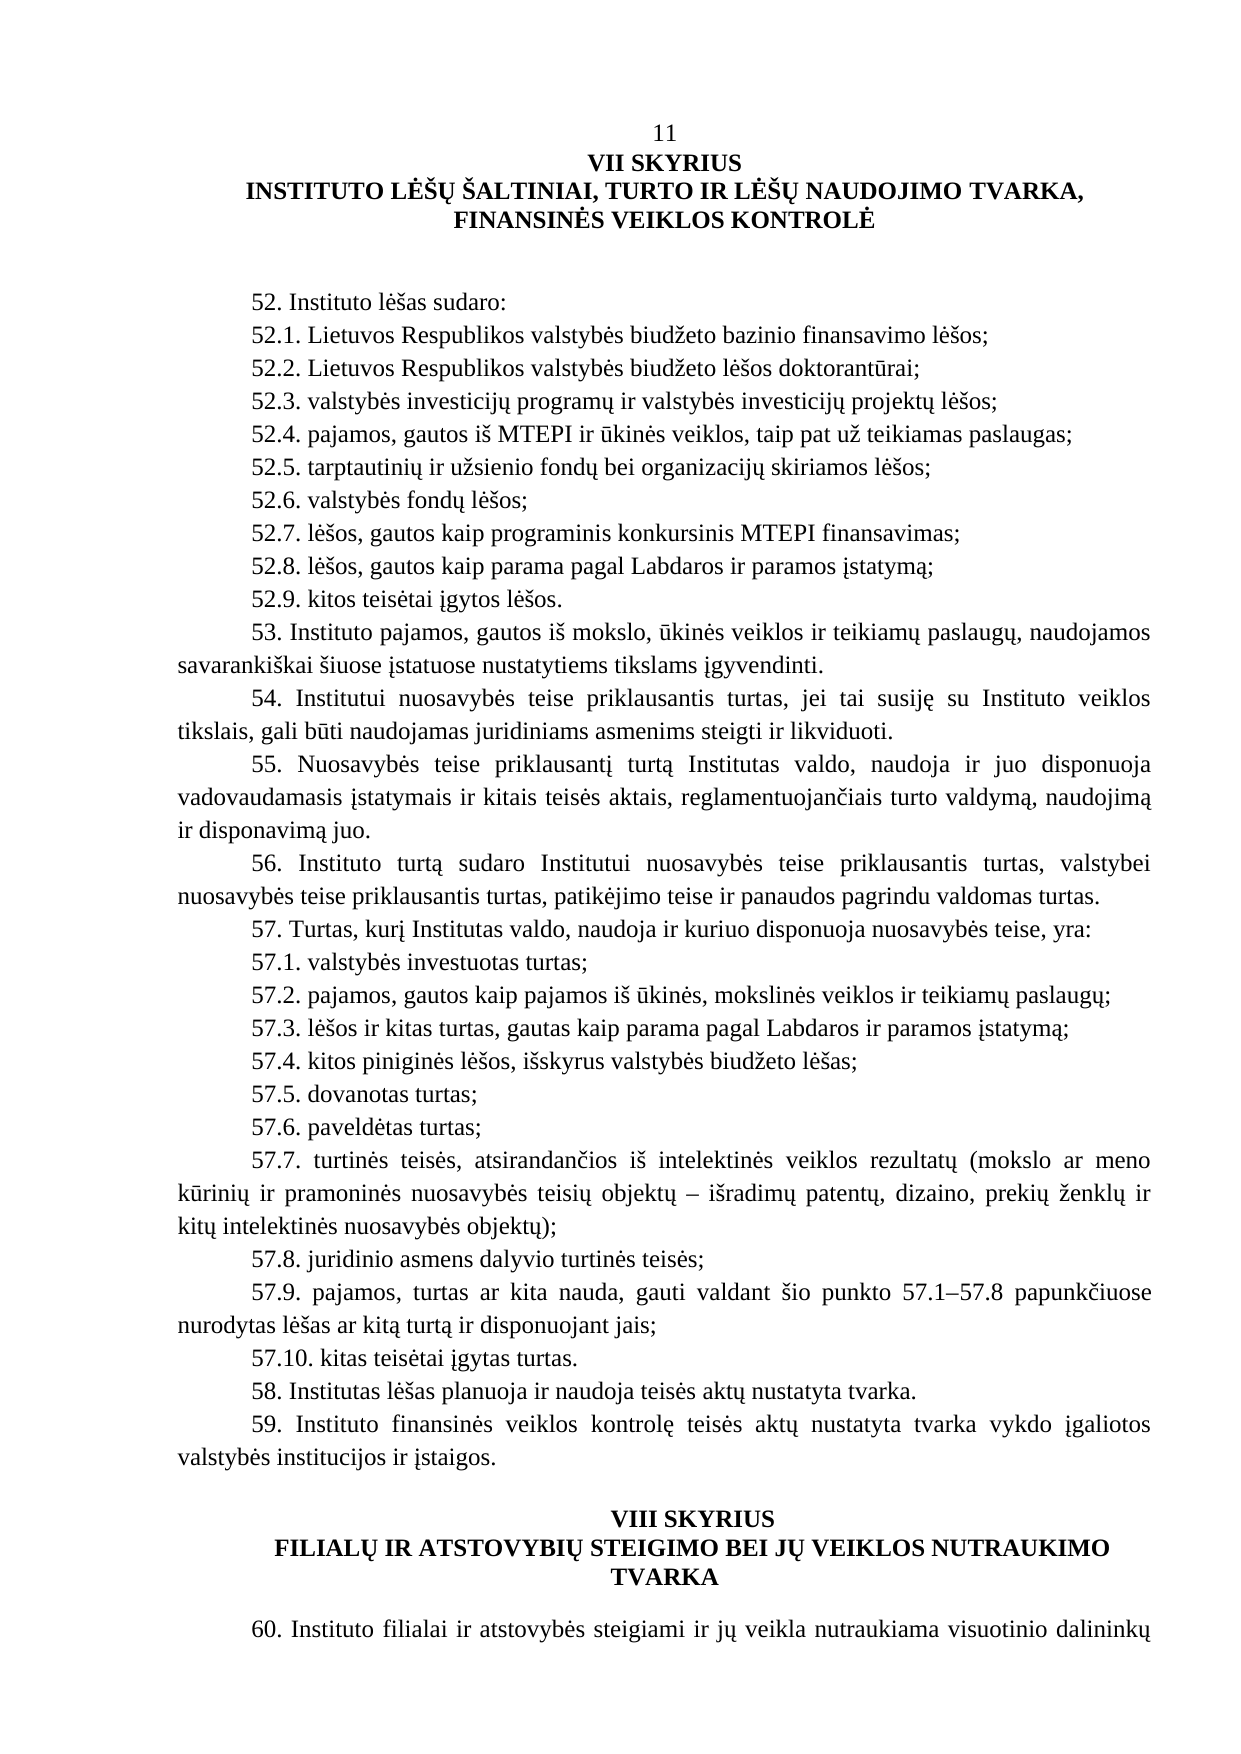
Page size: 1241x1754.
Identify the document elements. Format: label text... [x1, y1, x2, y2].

text 57.9. pajamos, turtas ar kita nauda, gauti valdant šio punkto 57.1–57.8 papunkčiuose nurodytas lėšas ar kitą turtą ir disponuojant jais; [177, 1277, 1152, 1339]
text VIII SKYRIUS [177, 1504, 1152, 1533]
text 52. Instituto lėšas sudaro: [251, 287, 1152, 315]
text 57.6. paveldėtas turtas; [177, 1112, 1152, 1141]
text 57.7. turtinės teisės, atsirandančios iš intelektinės veiklos rezultatų (mokslo ar meno kūrinių ir pramoninės nuosavybės teisių objektų – išradimų patentų, dizaino, prekių ženklų ir kitų intelektinės nuosavybės objektų); [177, 1145, 1152, 1240]
text 52.4. pajamos, gautos iš MTEPI ir ūkinės veiklos, taip pat už teikiamas paslaugas; [251, 419, 1152, 447]
text 57.10. kitas teisėtai įgytas turtas. [177, 1343, 1152, 1372]
text 57.5. dovanotas turtas; [177, 1079, 1152, 1108]
text 57.3. lėšos ir kitas turtas, gautas kaip parama pagal Labdaros ir paramos įstatymą; [177, 1013, 1152, 1042]
text 52.3. valstybės investicijų programų ir valstybės investicijų projektų lėšos; [251, 386, 1152, 414]
text 53. Instituto pajamos, gautos iš mokslo, ūkinės veiklos ir teikiamų paslaugų, naudojamos savarankiškai šiuose įstatuose nustatytiems tikslams įgyvendinti. [177, 617, 1152, 679]
text 52.2. Lietuvos Respublikos valstybės biudžeto lėšos doktorantūrai; [251, 353, 1152, 381]
text 52.7. lėšos, gautos kaip programinis konkursinis MTEPI finansavimas; [251, 518, 1152, 547]
text 57.2. pajamos, gautos kaip pajamos iš ūkinės, mokslinės veiklos ir teikiamų paslaugų; [177, 980, 1152, 1009]
text 52.9. kitos teisėtai įgytos lėšos. [251, 584, 1152, 613]
text 55. Nuosavybės teise priklausantį turtą Institutas valdo, naudoja ir juo disponuoja vadovaudamasis įstatymais ir kitais teisės aktais, reglamentuojančiais turto valdymą, naudojimą ir disponavimą juo. [177, 749, 1152, 844]
text 56. Instituto turtą sudaro Institutui nuosavybės teise priklausantis turtas, valstybei nuosavybės teise priklausantis turtas, patikėjimo teise ir panaudos pagrindu valdomas turtas. [177, 848, 1152, 910]
text 54. Institutui nuosavybės teise priklausantis turtas, jei tai susiję su Instituto veiklos tikslais, gali būti naudojamas juridiniams asmenims steigti ir likviduoti. [177, 683, 1152, 745]
text 57.4. kitos piniginės lėšos, išskyrus valstybės biudžeto lėšas; [177, 1046, 1152, 1075]
text 52.1. Lietuvos Respublikos valstybės biudžeto bazinio finansavimo lėšos; [251, 320, 1152, 348]
text 57.1. valstybės investuotas turtas; [177, 947, 1152, 976]
text 52.8. lėšos, gautos kaip parama pagal Labdaros ir paramos įstatymą; [251, 551, 1152, 579]
text 57. Turtas, kurį Institutas valdo, naudoja ir kuriuo disponuoja nuosavybės teise, yra: [177, 914, 1152, 943]
text 60. Instituto filialai ir atstovybės steigiami ir jų veikla nutraukiama visuotinio dalininkų [177, 1614, 1152, 1643]
text 52.5. tarptautinių ir užsienio fondų bei organizacijų skiriamos lėšos; [251, 452, 1152, 481]
text 52.6. valstybės fondų lėšos; [251, 485, 1152, 513]
text FILIALŲ IR ATSTOVYBIŲ STEIGIMO BEI JŲ VEIKLOS NUTRAUKIMO TVARKA [177, 1533, 1152, 1590]
text 59. Instituto finansinės veiklos kontrolę teisės aktų nustatyta tvarka vykdo įgaliotos valstybės institucijos ir įstaigos. [177, 1409, 1152, 1471]
text VII SKYRIUS [177, 148, 1152, 176]
text 58. Institutas lėšas planuoja ir naudoja teisės aktų nustatyta tvarka. [177, 1376, 1152, 1405]
text INSTITUTO LĖŠŲ ŠALTINIAI, TURTO IR LĖŠŲ NAUDOJIMO TVARKA, FINANSINĖS VEIKLOS KONTROLĖ [177, 176, 1152, 234]
text 57.8. juridinio asmens dalyvio turtinės teisės; [177, 1244, 1152, 1273]
